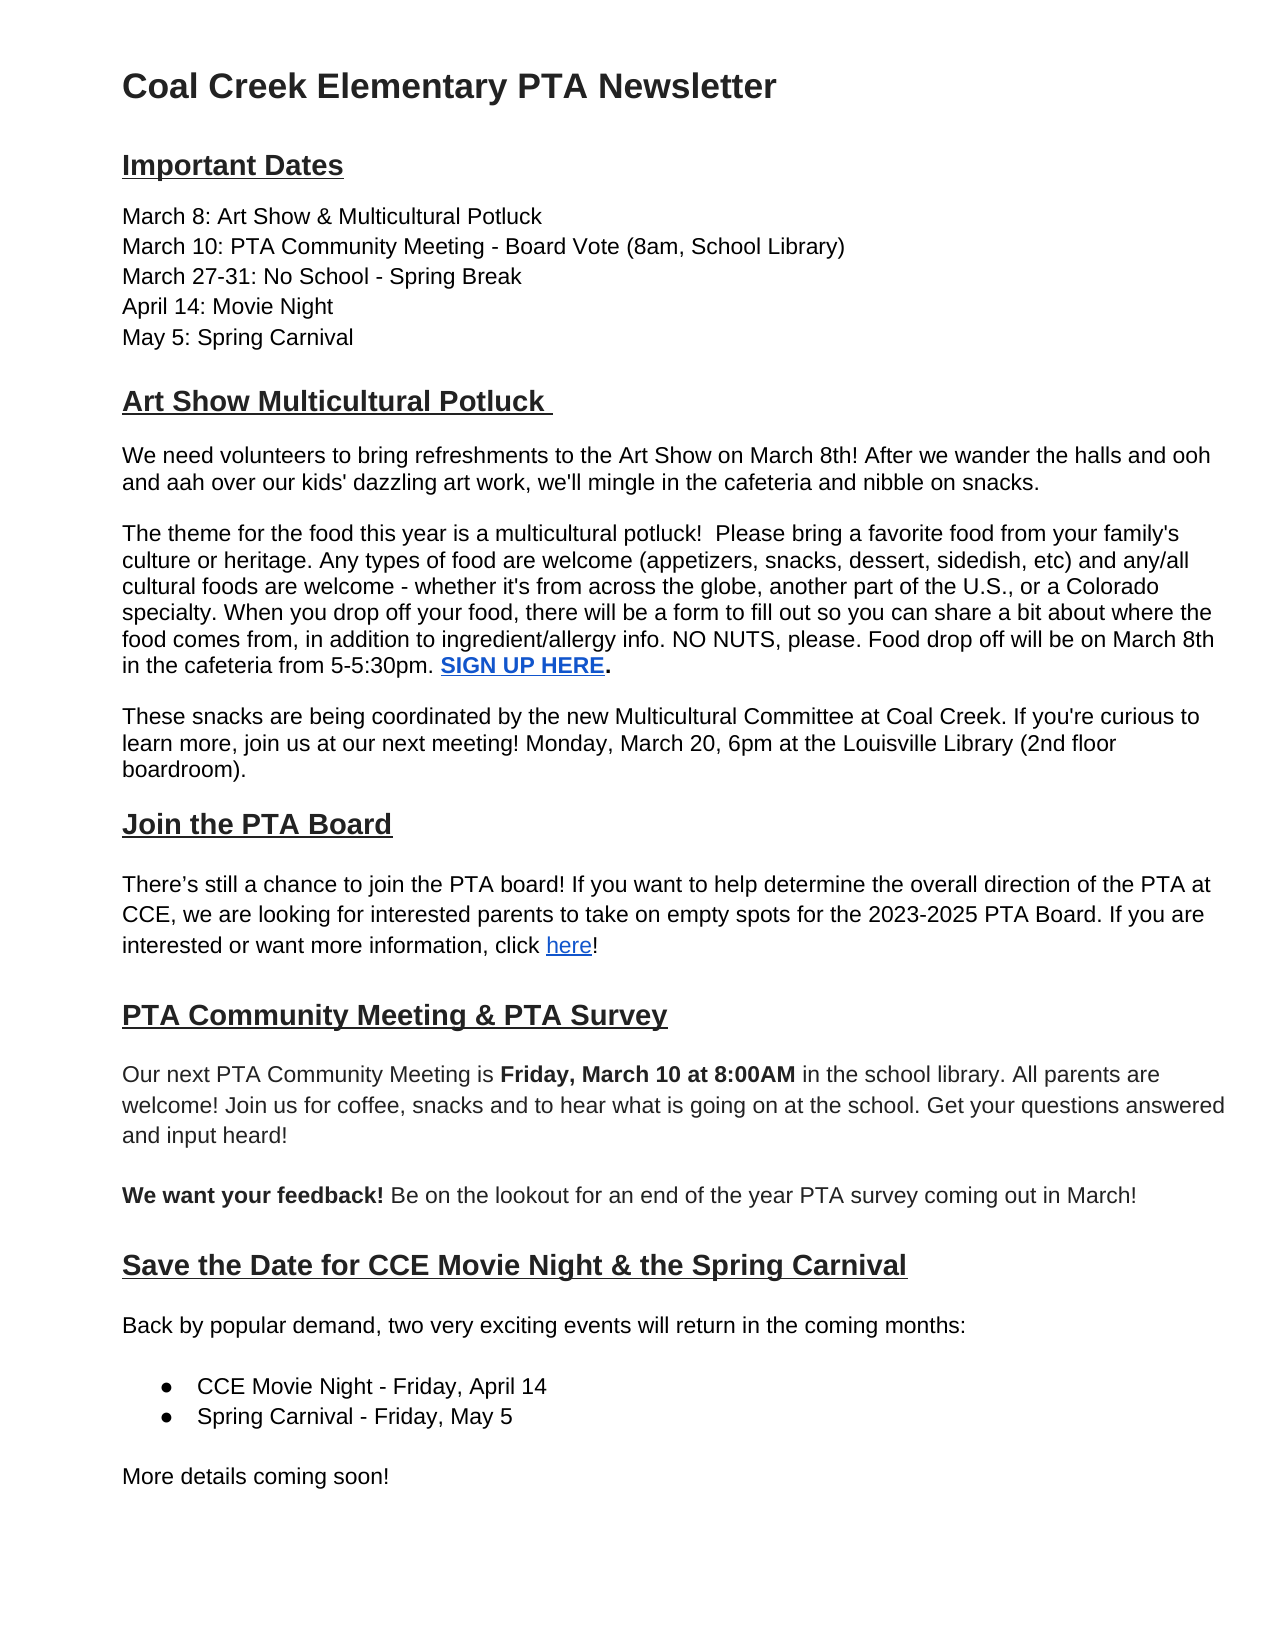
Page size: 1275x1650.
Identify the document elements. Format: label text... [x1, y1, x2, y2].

text The theme for the food this year is a multicultural potluck! Please bring a favorite food from your family's culture or heritage. Any types of food are welcome (appetizers, snacks, dessert, sidedish, etc) and any/all cultural foods are welcome - whether it's from across the globe, another part of the U.S., or a Colorado specialty. When you drop off your food, there will be a form to fill out so you can share a bit about where the food comes from, in addition to ingredient/allergy info. NO NUTS, please. Food drop off will be on March 8th in the cafeteria from 5-5:30pm. SIGN UP HERE. [122, 520, 1228, 678]
subtitle Save the Date for CCE Movie Night & the Spring Carnival [122, 1248, 1228, 1282]
text Back by popular demand, two very exciting events will return in the coming months: [122, 1312, 1228, 1338]
text We need volunteers to bring refreshments to the Art Show on March 8th! After we wander the halls and ooh and aah over our kids' dazzling art work, we'll mingle in the cafeteria and nibble on snacks. [122, 442, 1228, 495]
text March 8: Art Show & Multicultural Potluck [122, 203, 1228, 229]
text There’s still a chance to join the PTA board! If you want to help determine the overall direction of the PTA at CCE, we are looking for interested parents to take on empty spots for the 2023-2025 PTA Board. If you are interested or want more information, click here! [122, 871, 1228, 958]
subtitle Important Dates [122, 148, 1228, 182]
text May 5: Spring Carnival [122, 323, 1228, 350]
text March 10: PTA Community Meeting - Board Vote (8am, School Library) [122, 233, 1228, 259]
text March 27-31: No School - Spring Break [122, 263, 1228, 289]
subtitle PTA Community Meeting & PTA Survey [122, 998, 1228, 1031]
text More details coming soon! [122, 1463, 1228, 1489]
text We want your feedback! Be on the lookout for an end of the year PTA survey coming out in March! [122, 1182, 1228, 1209]
text Our next PTA Community Meeting is Friday, March 10 at 8:00AM in the school library. All parents are welcome! Join us for coffee, snacks and to hear what is going on at the school. Get your questions answered and input heard! [122, 1061, 1228, 1148]
text April 14: Movie Night [122, 293, 1228, 320]
subtitle Join the PTA Board [122, 807, 1228, 841]
text These snacks are being coordinated by the new Multicultural Committee at Coal Creek. If you're curious to learn more, join us at our next meeting! Monday, March 20, 6pm at the Louisville Library (2nd floor boardroom). [122, 703, 1228, 782]
list Spring Carnival - Friday, May 5 [159, 1403, 1228, 1429]
text Coal Creek Elementary PTA Newsletter [122, 66, 1228, 106]
list CCE Movie Night - Friday, April 14 [159, 1373, 1228, 1399]
subtitle Art Show Multicultural Potluck [122, 384, 1228, 417]
